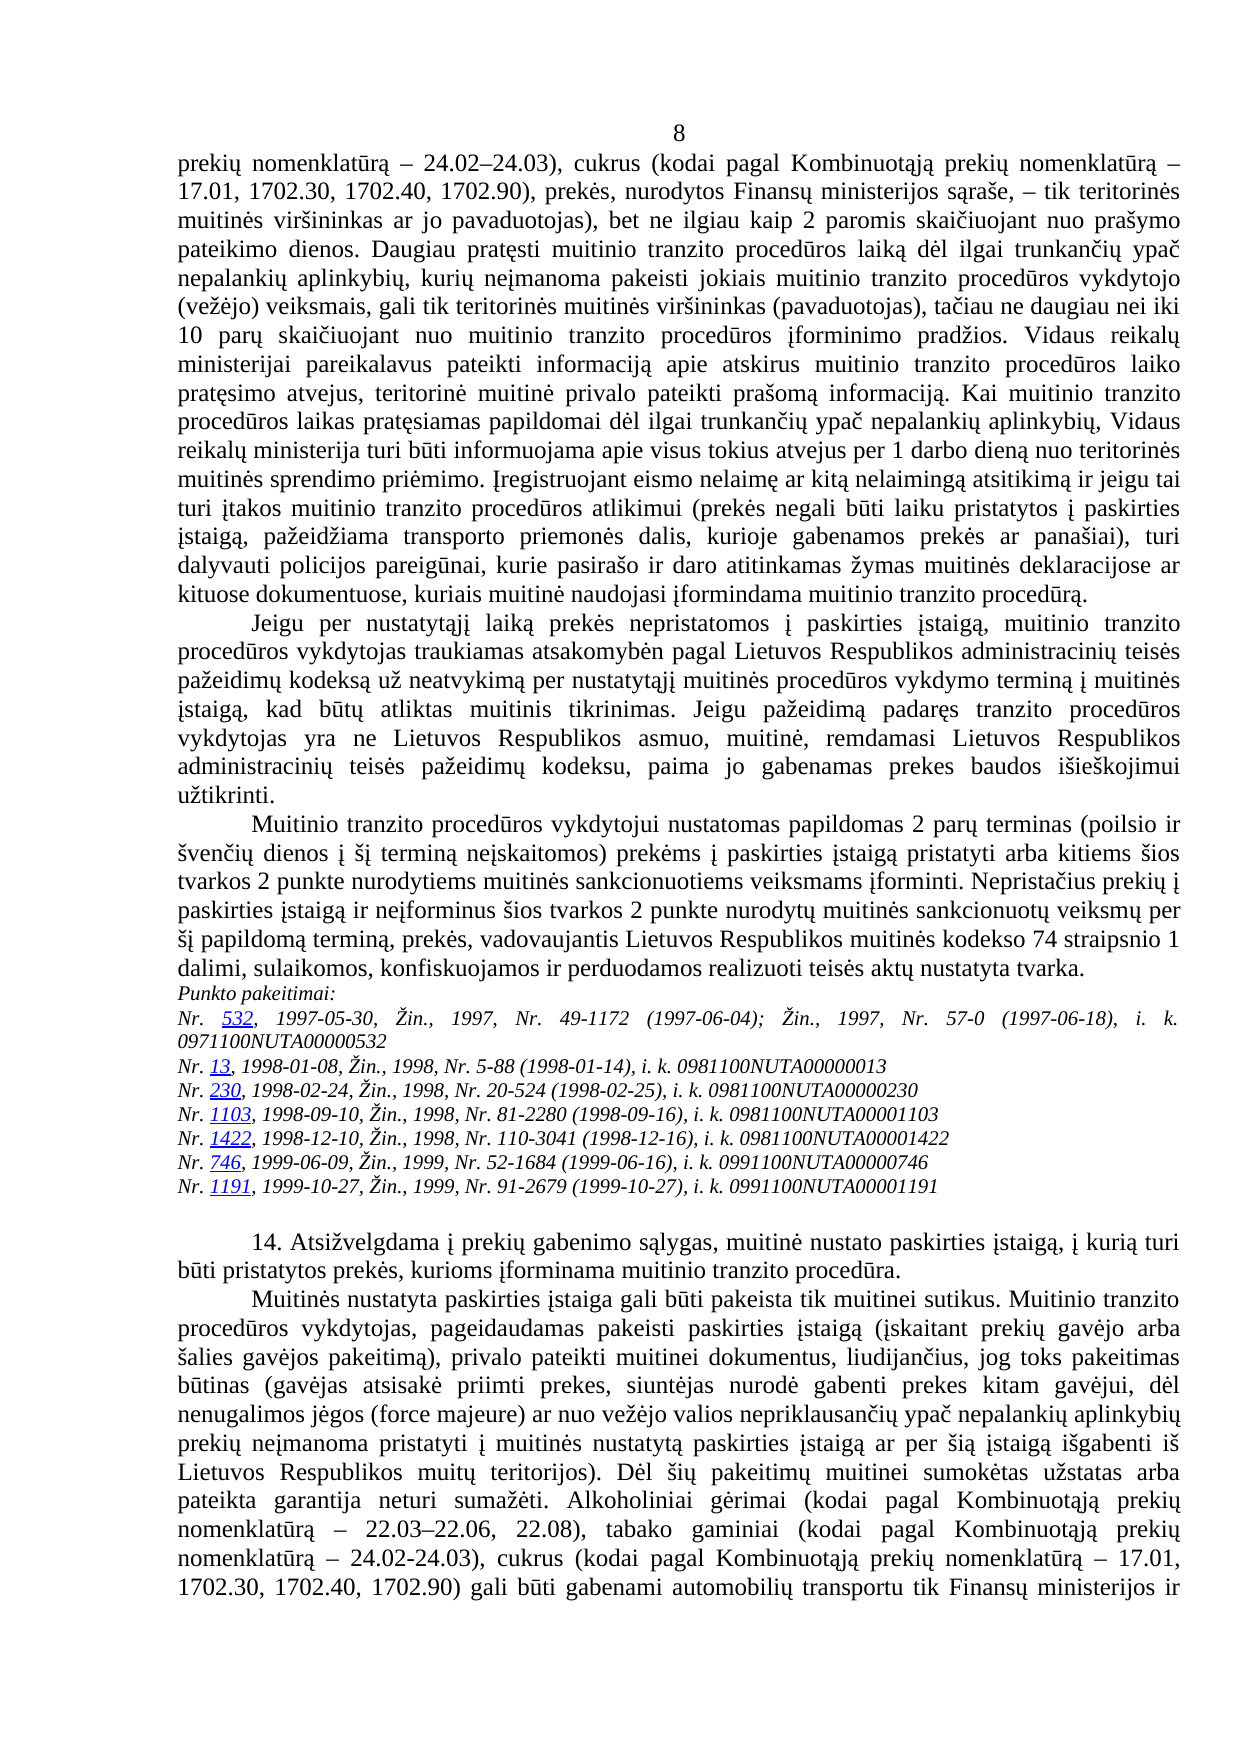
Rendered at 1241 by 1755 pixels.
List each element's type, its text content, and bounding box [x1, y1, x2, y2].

text Muitinės nustatyta paskirties įstaiga gali būti pakeista tik muitinei sutikus. Muitinio tranzito procedūros vykdytojas, pageidaudamas pakeisti paskirties įstaigą (įskaitant prekių gavėjo arba šalies gavėjos pakeitimą), privalo pateikti muitinei dokumentus, liudijančius, jog toks pakeitimas būtinas (gavėjas atsisakė priimti prekes, siuntėjas nurodė gabenti prekes kitam gavėjui, dėl nenugalimos jėgos (force majeure) ar nuo vežėjo valios nepriklausančių ypač nepalankių aplinkybių prekių neįmanoma pristatyti į muitinės nustatytą paskirties įstaigą ar per šią įstaigą išgabenti iš Lietuvos Respublikos muitų teritorijos). Dėl šių pakeitimų muitinei sumokėtas užstatas arba pateikta garantija neturi sumažėti. Alkoholiniai gėrimai (kodai pagal Kombinuotąją prekių nomenklatūrą – 22.03–22.06, 22.08), tabako gaminiai (kodai pagal Kombinuotąją prekių nomenklatūrą – 24.02-24.03), cukrus (kodai pagal Kombinuotąją prekių nomenklatūrą – 17.01, 1702.30, 1702.40, 1702.90) gali būti gabenami automobilių transportu tik Finansų ministerijos ir [177, 1284, 1181, 1600]
text prekių nomenklatūrą – 24.02–24.03), cukrus (kodai pagal Kombinuotąją prekių nomenklatūrą – 17.01, 1702.30, 1702.40, 1702.90), prekės, nurodytos Finansų ministerijos sąraše, – tik teritorinės muitinės viršininkas ar jo pavaduotojas), bet ne ilgiau kaip 2 paromis skaičiuojant nuo prašymo pateikimo dienos. Daugiau pratęsti muitinio tranzito procedūros laiką dėl ilgai trunkančių ypač nepalankių aplinkybių, kurių neįmanoma pakeisti jokiais muitinio tranzito procedūros vykdytojo (vežėjo) veiksmais, gali tik teritorinės muitinės viršininkas (pavaduotojas), tačiau ne daugiau nei iki 10 parų skaičiuojant nuo muitinio tranzito procedūros įforminimo pradžios. Vidaus reikalų ministerijai pareikalavus pateikti informaciją apie atskirus muitinio tranzito procedūros laiko pratęsimo atvejus, teritorinė muitinė privalo pateikti prašomą informaciją. Kai muitinio tranzito procedūros laikas pratęsiamas papildomai dėl ilgai trunkančių ypač nepalankių aplinkybių, Vidaus reikalų ministerija turi būti informuojama apie visus tokius atvejus per 1 darbo dieną nuo teritorinės muitinės sprendimo priėmimo. Įregistruojant eismo nelaimę ar kitą nelaimingą atsitikimą ir jeigu tai turi įtakos muitinio tranzito procedūros atlikimui (prekės negali būti laiku pristatytos į paskirties įstaigą, pažeidžiama transporto priemonės dalis, kurioje gabenamos prekės ar panašiai), turi dalyvauti policijos pareigūnai, kurie pasirašo ir daro atitinkamas žymas muitinės deklaracijose ar kituose dokumentuose, kuriais muitinė naudojasi įformindama muitinio tranzito procedūrą. [177, 148, 1181, 608]
text 14. Atsižvelgdama į prekių gabenimo sąlygas, muitinė nustato paskirties įstaigą, į kurią turi būti pristatytos prekės, kurioms įforminama muitinio tranzito procedūra. [177, 1227, 1181, 1284]
text Nr. 1103, 1998-09-10, Žin., 1998, Nr. 81-2280 (1998-09-16), i. k. 0981100NUTA00001103 [177, 1102, 1181, 1126]
text Nr. 230, 1998-02-24, Žin., 1998, Nr. 20-524 (1998-02-25), i. k. 0981100NUTA00000230 [177, 1078, 1181, 1102]
text Jeigu per nustatytąjį laiką prekės nepristatomos į paskirties įstaigą, muitinio tranzito procedūros vykdytojas traukiamas atsakomybėn pagal Lietuvos Respublikos administracinių teisės pažeidimų kodeksą už neatvykimą per nustatytąjį muitinės procedūros vykdymo terminą į muitinės įstaigą, kad būtų atliktas muitinis tikrinimas. Jeigu pažeidimą padaręs tranzito procedūros vykdytojas yra ne Lietuvos Respublikos asmuo, muitinė, remdamasi Lietuvos Respublikos administracinių teisės pažeidimų kodeksu, paima jo gabenamas prekes baudos išieškojimui užtikrinti. [177, 608, 1181, 809]
text Nr. 13, 1998-01-08, Žin., 1998, Nr. 5-88 (1998-01-14), i. k. 0981100NUTA00000013 [177, 1053, 1181, 1078]
text Nr. 1422, 1998-12-10, Žin., 1998, Nr. 110-3041 (1998-12-16), i. k. 0981100NUTA00001422 [177, 1126, 1181, 1150]
text Punkto pakeitimai: [177, 981, 1181, 1005]
text Nr. 746, 1999-06-09, Žin., 1999, Nr. 52-1684 (1999-06-16), i. k. 0991100NUTA00000746 [177, 1150, 1181, 1174]
text Nr. 532, 1997-05-30, Žin., 1997, Nr. 49-1172 (1997-06-04); Žin., 1997, Nr. 57-0 (1997-06-18), i. k. 0971100NUTA00000532 [177, 1005, 1181, 1053]
text Muitinio tranzito procedūros vykdytojui nustatomas papildomas 2 parų terminas (poilsio ir švenčių dienos į šį terminą neįskaitomos) prekėms į paskirties įstaigą pristatyti arba kitiems šios tvarkos 2 punkte nurodytiems muitinės sankcionuotiems veiksmams įforminti. Nepristačius prekių į paskirties įstaigą ir neįforminus šios tvarkos 2 punkte nurodytų muitinės sankcionuotų veiksmų per šį papildomą terminą, prekės, vadovaujantis Lietuvos Respublikos muitinės kodekso 74 straipsnio 1 dalimi, sulaikomos, konfiskuojamos ir perduodamos realizuoti teisės aktų nustatyta tvarka. [177, 809, 1181, 981]
text Nr. 1191, 1999-10-27, Žin., 1999, Nr. 91-2679 (1999-10-27), i. k. 0991100NUTA00001191 [177, 1174, 1181, 1198]
